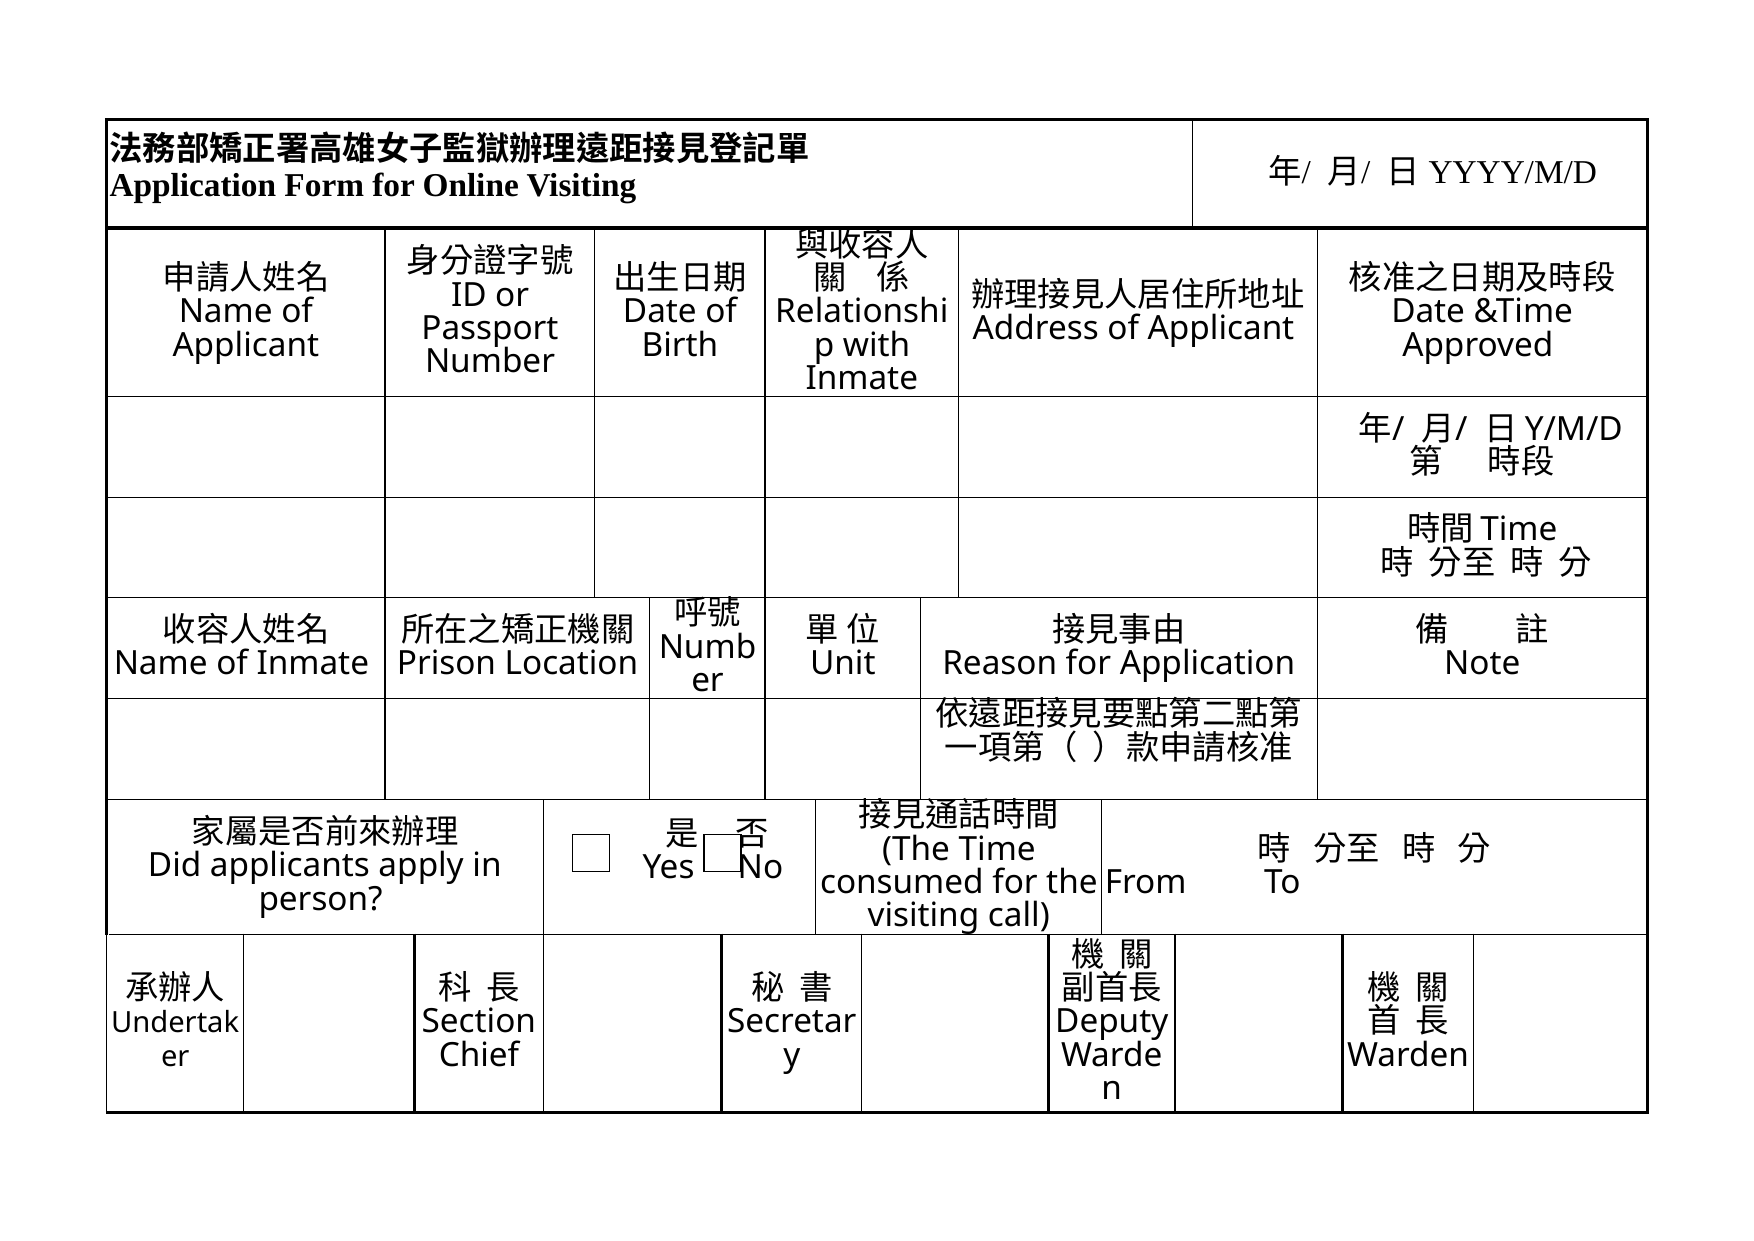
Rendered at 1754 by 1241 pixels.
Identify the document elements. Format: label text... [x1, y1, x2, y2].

table_cell [544, 935, 720, 1111]
table_cell [386, 498, 594, 597]
table_cell 申請人姓名 Name of Applicant [108, 230, 384, 396]
table_cell 機 關 副首長 Deputy Warden [1050, 935, 1174, 1111]
table_cell 機 關 首 長 Warden [1344, 935, 1473, 1111]
table_cell 核准之日期及時段 Date &Time Approved [1318, 230, 1646, 396]
table_cell [595, 498, 764, 597]
table_cell 依遠距接見要點第二點第一項第（ ）款申請核准 [921, 699, 1317, 799]
table_cell 是 否 Yes No [544, 800, 815, 933]
table_cell [595, 397, 764, 497]
table_cell 時 分至 時 分 From To [1102, 800, 1646, 933]
table_cell [959, 498, 1317, 597]
table_cell [766, 397, 958, 497]
table_cell [1318, 699, 1646, 799]
table_cell 所在之矯正機關 Prison Location [386, 598, 649, 698]
table_cell 接見通話時間 (The Time consumed for the visiting call) [816, 800, 1101, 933]
table_cell 時間Time 時 分至 時 分 [1318, 498, 1646, 597]
table_cell 收容人姓名 Name of Inmate [108, 598, 384, 698]
table_cell [386, 699, 649, 799]
table_cell [1176, 935, 1341, 1111]
table_cell [108, 699, 384, 799]
table_cell [108, 397, 384, 497]
table_cell 身分證字號 ID or Passport Number [386, 230, 594, 396]
table_cell [959, 397, 1317, 497]
table_cell [386, 397, 594, 497]
table_cell 與收容人 關 係 Relationship with Inmate [766, 230, 958, 396]
table_cell [862, 935, 1047, 1111]
table_cell 秘 書 Secretary [723, 935, 861, 1111]
table_header 年/ 月/ 日 YYYY/M/D [1193, 121, 1646, 226]
table_cell [244, 935, 413, 1111]
table_cell [1474, 935, 1646, 1111]
table_cell 家屬是否前來辦理 Did applicants apply in person? [108, 800, 543, 933]
table_cell 承辦人 Undertaker [107, 934, 243, 1111]
table_cell 接見事由 Reason for Application [921, 598, 1317, 698]
table_cell 單 位 Unit [766, 598, 920, 698]
table_cell [108, 498, 384, 597]
table_header 法務部矯正署高雄女子監獄辦理遠距接見登記單 Application Form for Online Visiting [108, 121, 1192, 226]
table_cell 科 長 Section Chief [416, 935, 543, 1111]
table_cell [766, 699, 920, 799]
table_cell [650, 699, 764, 799]
table_cell 出生日期 Date of Birth [595, 230, 764, 396]
table_cell 年/ 月/ 日Y/M/D 第 時段 [1318, 397, 1646, 497]
table_cell 呼號 Number [650, 598, 764, 698]
table_cell 辦理接見人居住所地址 Address of Applicant [959, 230, 1317, 396]
table_cell [766, 498, 958, 597]
table_cell 備 註 Note [1318, 598, 1646, 698]
